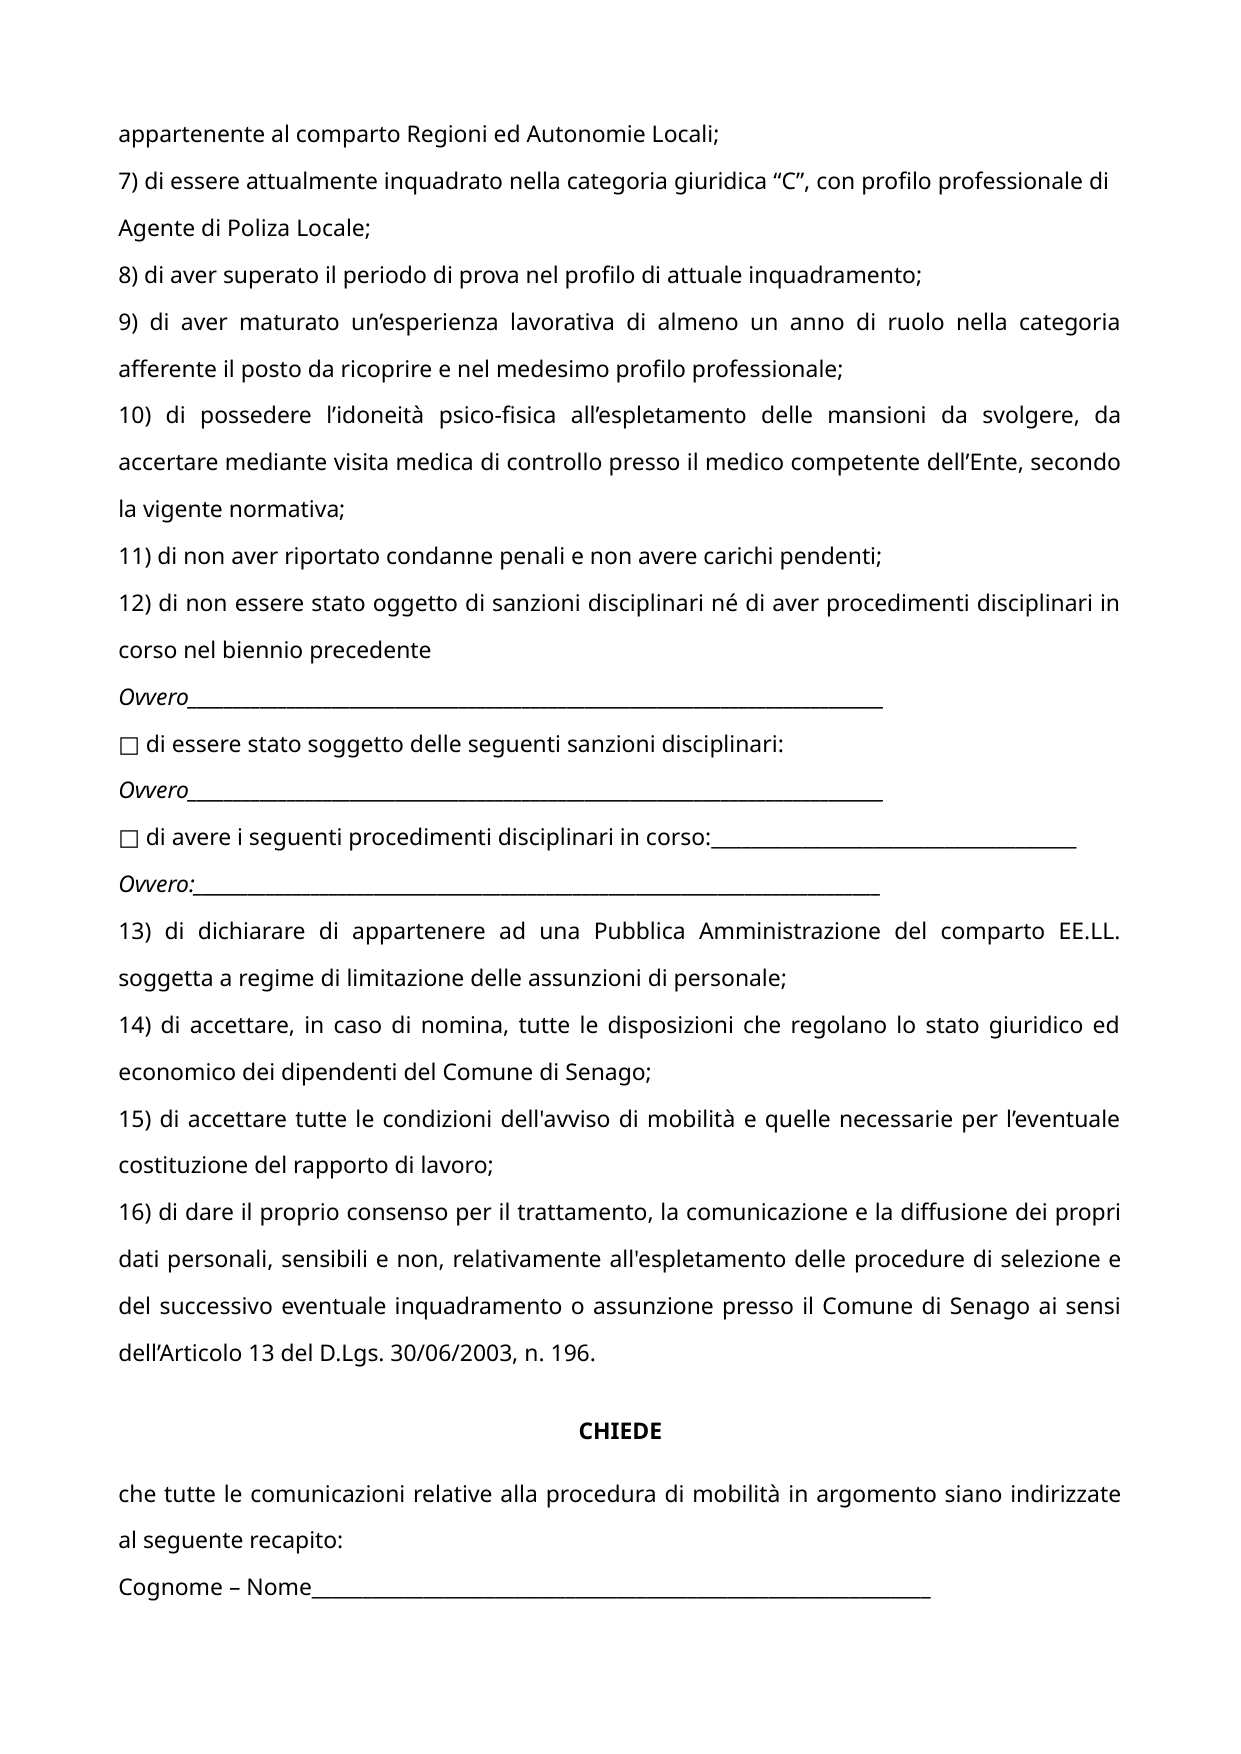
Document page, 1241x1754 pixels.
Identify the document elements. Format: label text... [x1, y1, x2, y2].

text appartenente al comparto Regioni ed Autonomie Locali; [118, 118, 1122, 149]
text Ovvero_____________________________________________________________________________ [118, 681, 1122, 712]
text 15) di accettare tutte le condizioni dell'avviso di mobilità e quelle necessarie per l’eventuale costituzione del rapporto di lavoro; [118, 1102, 1122, 1181]
text che tutte le comunicazioni relative alla procedura di mobilità in argomento siano indirizzate al seguente recapito: [118, 1477, 1122, 1556]
text 14) di accettare, in caso di nomina, tutte le disposizioni che regolano lo stato giuridico ed economico dei dipendenti del Comune di Senago; [118, 1009, 1122, 1087]
text 11) di non aver riportato condanne penali e non avere carichi pendenti; [118, 540, 1122, 571]
text 7) di essere attualmente inquadrato nella categoria giuridica “C”, con profilo professionale di Agente di Poliza Locale; [118, 165, 1122, 243]
text □ di essere stato soggetto delle seguenti sanzioni disciplinari: [118, 727, 1122, 759]
text Ovvero:____________________________________________________________________________ [118, 868, 1122, 899]
text CHIEDE [118, 1415, 1122, 1446]
text □ di avere i seguenti procedimenti disciplinari in corso:____________________________________ [118, 821, 1122, 852]
text Cognome – Nome_____________________________________________________________ [118, 1571, 1122, 1602]
text Ovvero_____________________________________________________________________________ [118, 774, 1122, 806]
text 12) di non essere stato oggetto di sanzioni disciplinari né di aver procedimenti disciplinari in corso nel biennio precedente [118, 587, 1122, 665]
text 16) di dare il proprio consenso per il trattamento, la comunicazione e la diffusione dei propri dati personali, sensibili e non, relativamente all'espletamento delle procedure di selezione e del successivo eventuale inquadramento o assunzione presso il Comune di Senago ai sensi dell’Articolo 13 del D.Lgs. 30/06/2003, n. 196. [118, 1196, 1122, 1368]
text 13) di dichiarare di appartenere ad una Pubblica Amministrazione del comparto EE.LL. soggetta a regime di limitazione delle assunzioni di personale; [118, 915, 1122, 993]
text 9) di aver maturato un’esperienza lavorativa di almeno un anno di ruolo nella categoria afferente il posto da ricoprire e nel medesimo profilo professionale; [118, 306, 1122, 384]
text 8) di aver superato il periodo di prova nel profilo di attuale inquadramento; [118, 259, 1122, 290]
text 10) di possedere l’idoneità psico-fisica all’espletamento delle mansioni da svolgere, da accertare mediante visita medica di controllo presso il medico competente dell’Ente, secondo la vigente normativa; [118, 399, 1122, 524]
